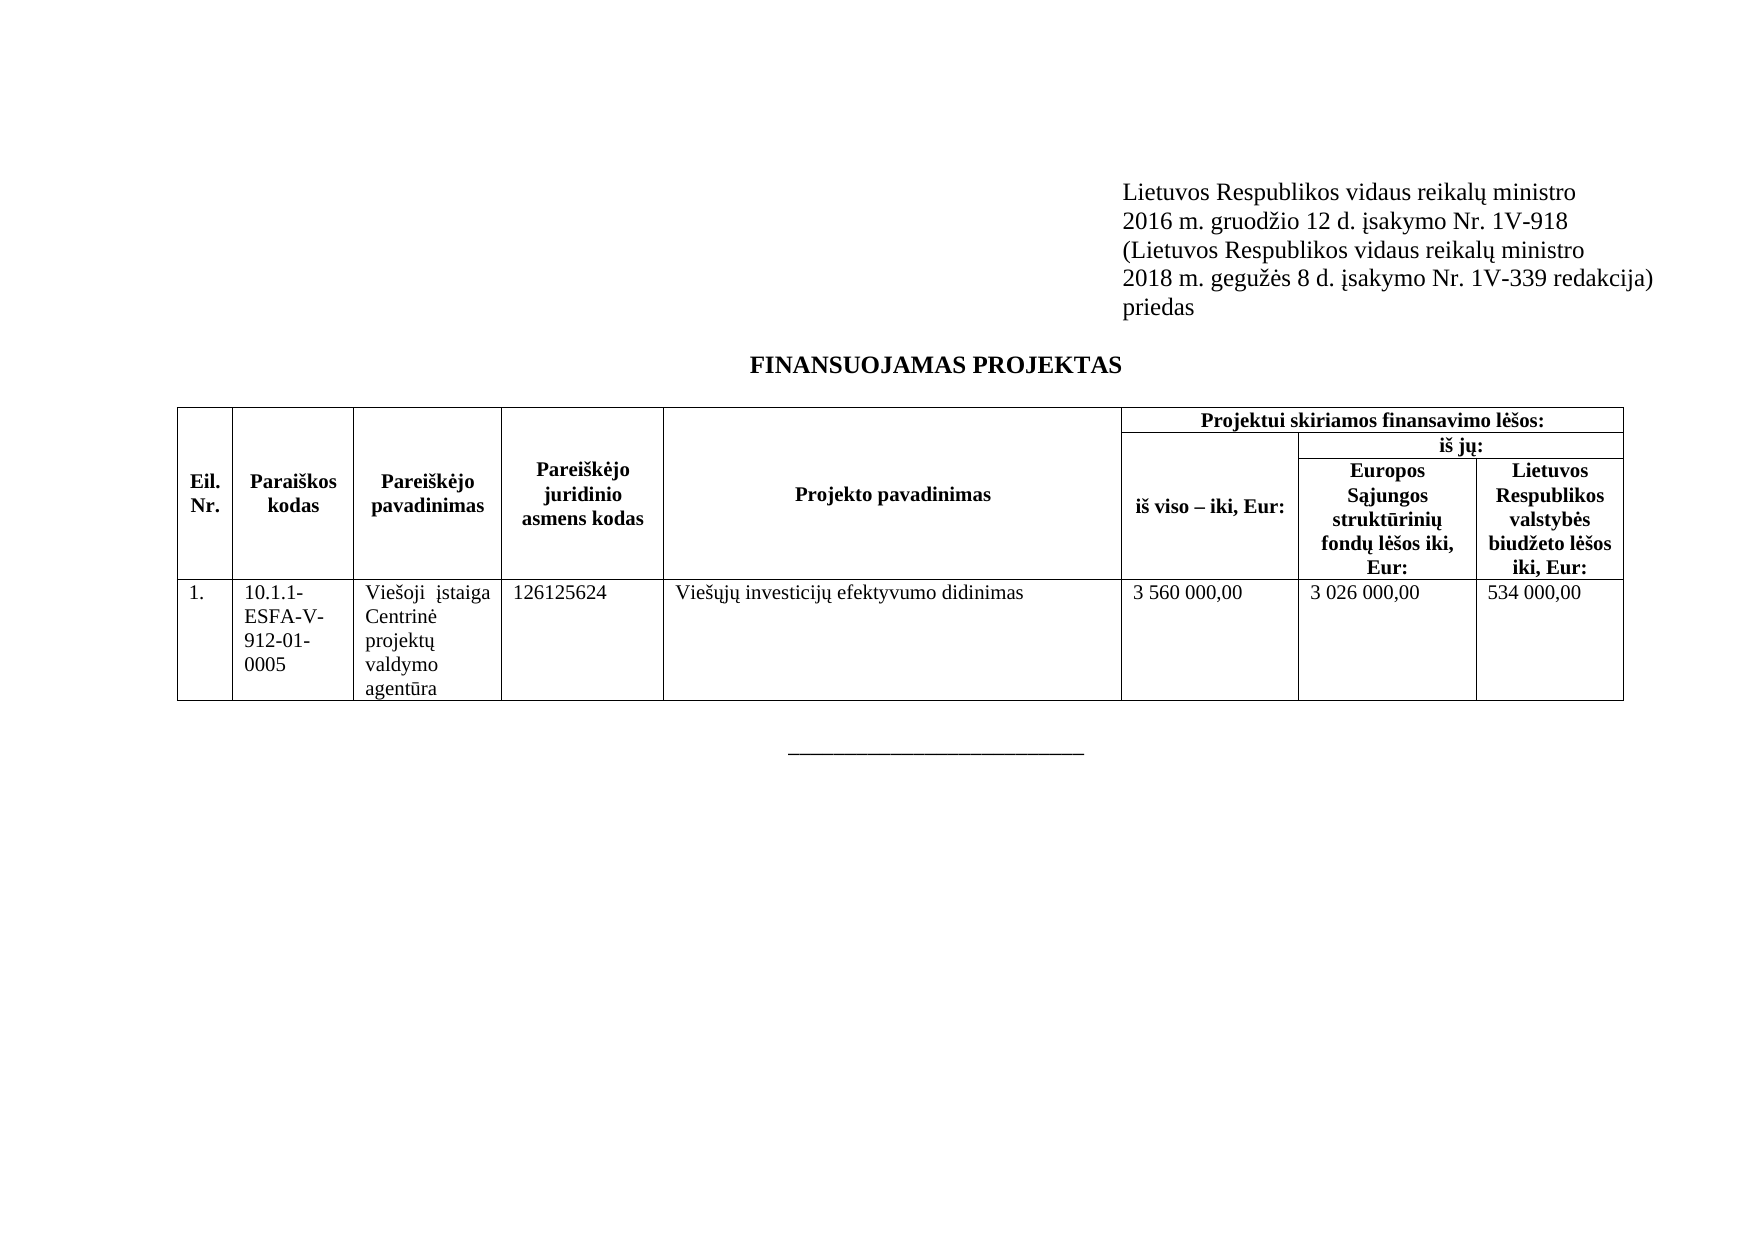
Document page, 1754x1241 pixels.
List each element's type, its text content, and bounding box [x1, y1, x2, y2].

table_header Paraiškos kodas [233, 408, 353, 579]
table_header Eil. Nr. [178, 408, 232, 579]
text 2018 m. gegužės 8 d. įsakymo Nr. 1V-339 redakcija) [1122, 263, 1695, 292]
table_cell Lietuvos Respublikos valstybės biudžeto lėšos iki, Eur: [1477, 459, 1623, 579]
table_header Pareiškėjo juridinio asmens kodas [502, 408, 663, 579]
text priedas [1122, 292, 1695, 321]
table_cell 126125624 [502, 580, 663, 700]
table_cell iš viso – iki, Eur: [1122, 433, 1298, 579]
text __________________________ [177, 730, 1695, 758]
table_cell 534 000,00 [1477, 580, 1623, 700]
table_cell 3 560 000,00 [1122, 580, 1298, 700]
text (Lietuvos Respublikos vidaus reikalų ministro [1122, 235, 1695, 263]
table_cell Viešoji įstaiga Centrinė projektų valdymo agentūra [354, 580, 501, 700]
text FINANSUOJAMAS PROJEKTAS [177, 350, 1695, 378]
table_cell Europos Sąjungos struktūrinių fondų lėšos iki, Eur: [1299, 459, 1476, 579]
table_cell Viešųjų investicijų efektyvumo didinimas [664, 580, 1121, 700]
table_cell 3 026 000,00 [1299, 580, 1476, 700]
table_header Pareiškėjo pavadinimas [354, 408, 501, 579]
text 2016 m. gruodžio 12 d. įsakymo Nr. 1V-918 [1122, 206, 1695, 235]
table_cell 10.1.1-ESFA-V-912-01-0005 [233, 580, 353, 700]
table_header Projektui skiriamos finansavimo lėšos: [1122, 408, 1623, 432]
table_cell 1. [178, 580, 232, 700]
text Lietuvos Respublikos vidaus reikalų ministro [1122, 177, 1695, 206]
table_cell iš jų: [1299, 433, 1623, 457]
table_header Projekto pavadinimas [664, 408, 1121, 579]
